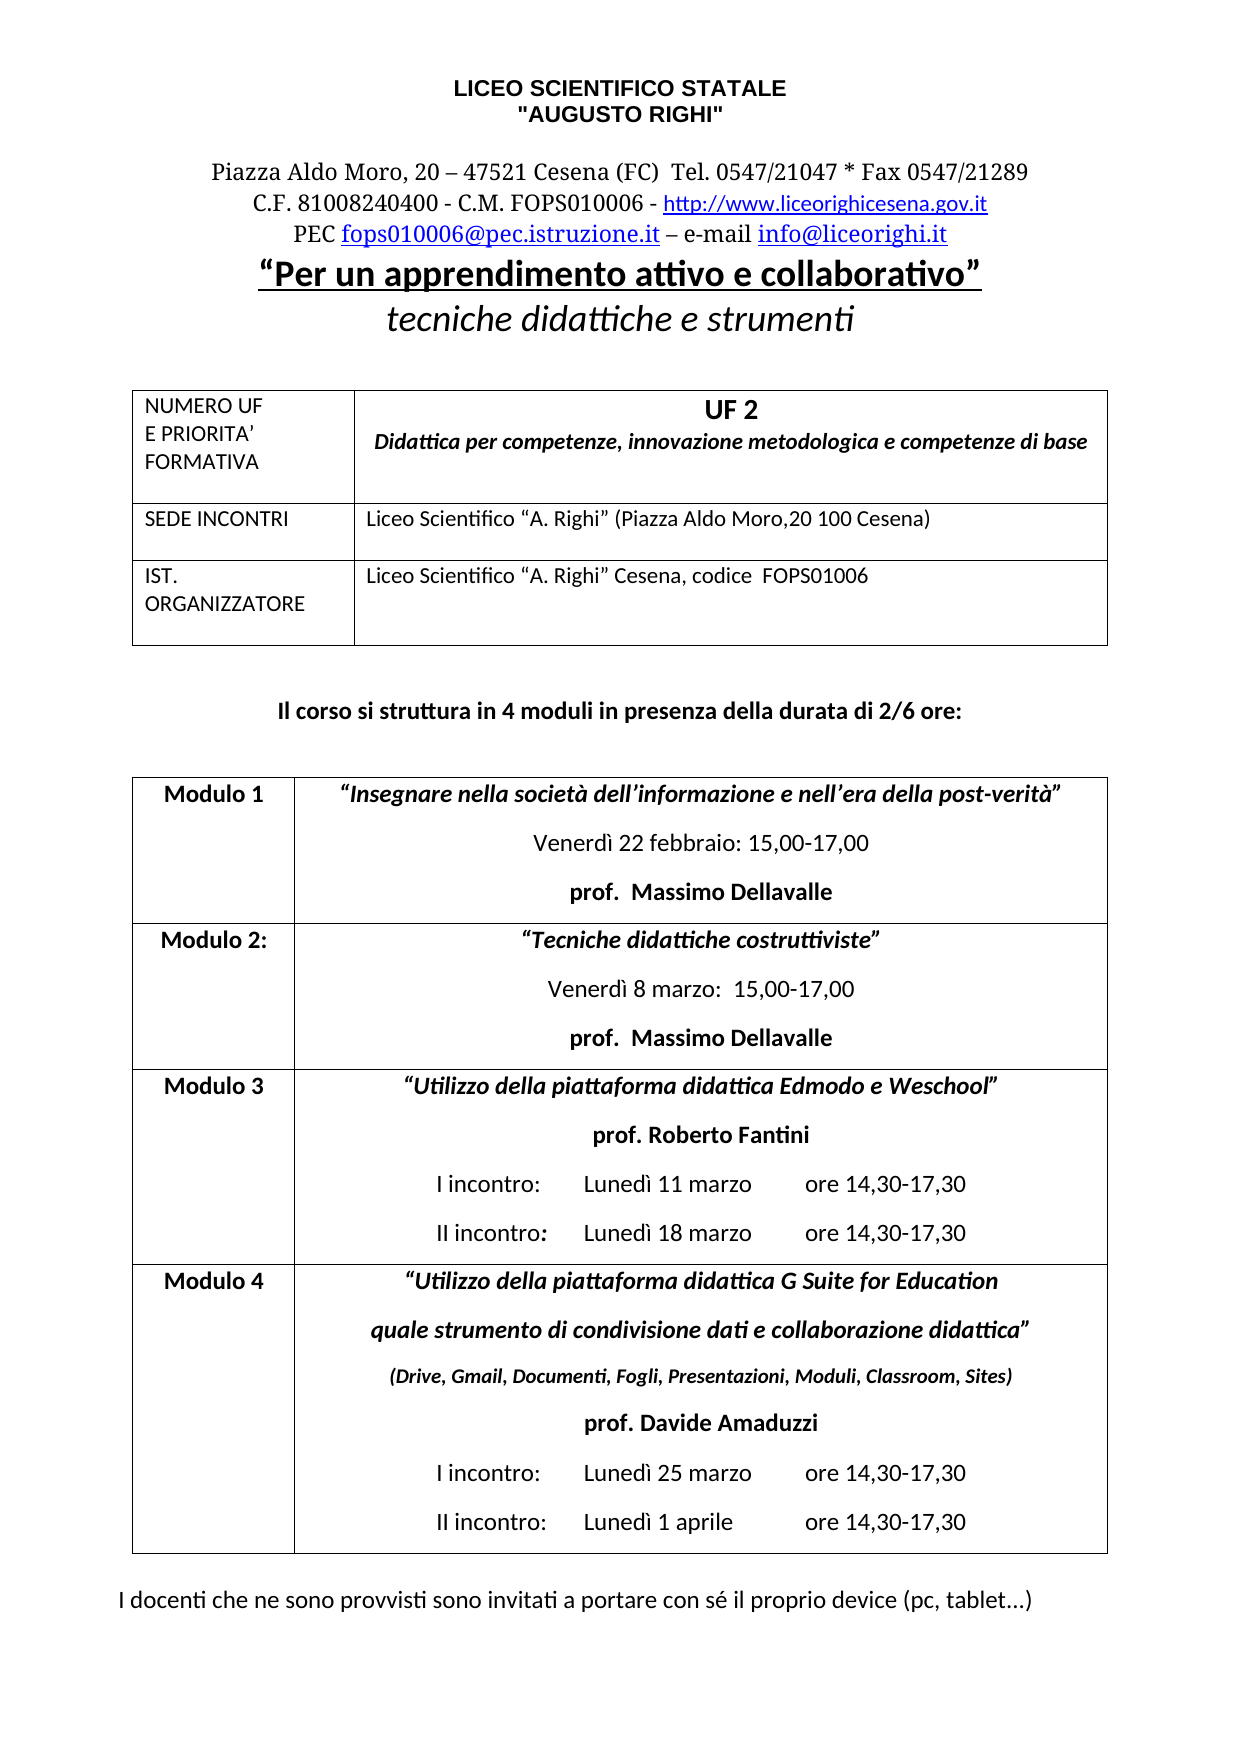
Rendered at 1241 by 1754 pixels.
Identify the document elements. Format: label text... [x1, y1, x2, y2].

table_cell SEDE INCONTRI [133, 504, 354, 560]
text I docenti che ne sono provvisti sono invitati a portare con sé il proprio device (pc, tablet...) [118, 1584, 1122, 1615]
text tecniche didattiche e strumenti [118, 295, 1122, 341]
table_header NUMERO UF E PRIORITA’ FORMATIVA [133, 391, 354, 503]
table_cell “Utilizzo della piattaforma didattica Edmodo e Weschool” prof. Roberto Fantini I incontro: Lunedì 11 marzo ore 14,30-17,30 II incontro: Lunedì 18 marzo ore 14,30-17,30 [295, 1070, 1107, 1264]
table_cell Modulo 4 [133, 1265, 294, 1553]
table_header UF 2 Didattica per competenze, innovazione metodologica e competenze di base [355, 391, 1107, 503]
table_cell Liceo Scientifico “A. Righi” Cesena, codice FOPS01006 [355, 561, 1107, 645]
text Il corso si struttura in 4 moduli in presenza della durata di 2/6 ore: [118, 695, 1122, 758]
table_cell “Tecniche didattiche costruttiviste” Venerdì 8 marzo: 15,00-17,00 prof. Massimo Dellavalle [295, 924, 1107, 1069]
table_cell Modulo 3 [133, 1070, 294, 1264]
text “Per un apprendimento attivo e collaborativo” [118, 249, 1122, 295]
table_header “Insegnare nella società dell’informazione e nell’era della post-verità” Venerdì 22 febbraio: 15,00-17,00 prof. Massimo Dellavalle [295, 778, 1107, 923]
table_cell Liceo Scientifico “A. Righi” (Piazza Aldo Moro,20 100 Cesena) [355, 504, 1107, 560]
table_cell Modulo 2: [133, 924, 294, 1069]
table_header Modulo 1 [133, 778, 294, 923]
table_cell “Utilizzo della piattaforma didattica G Suite for Education quale strumento di condivisione dati e collaborazione didattica” (Drive, Gmail, Documenti, Fogli, Presentazioni, Moduli, Classroom, Sites) prof. Davide Amaduzzi I incontro: Lunedì 25 marzo ore 14,30-17,30 II incontro: Lunedì 1 aprile ore 14,30-17,30 [295, 1265, 1107, 1553]
table_cell IST. ORGANIZZATORE [133, 561, 354, 645]
